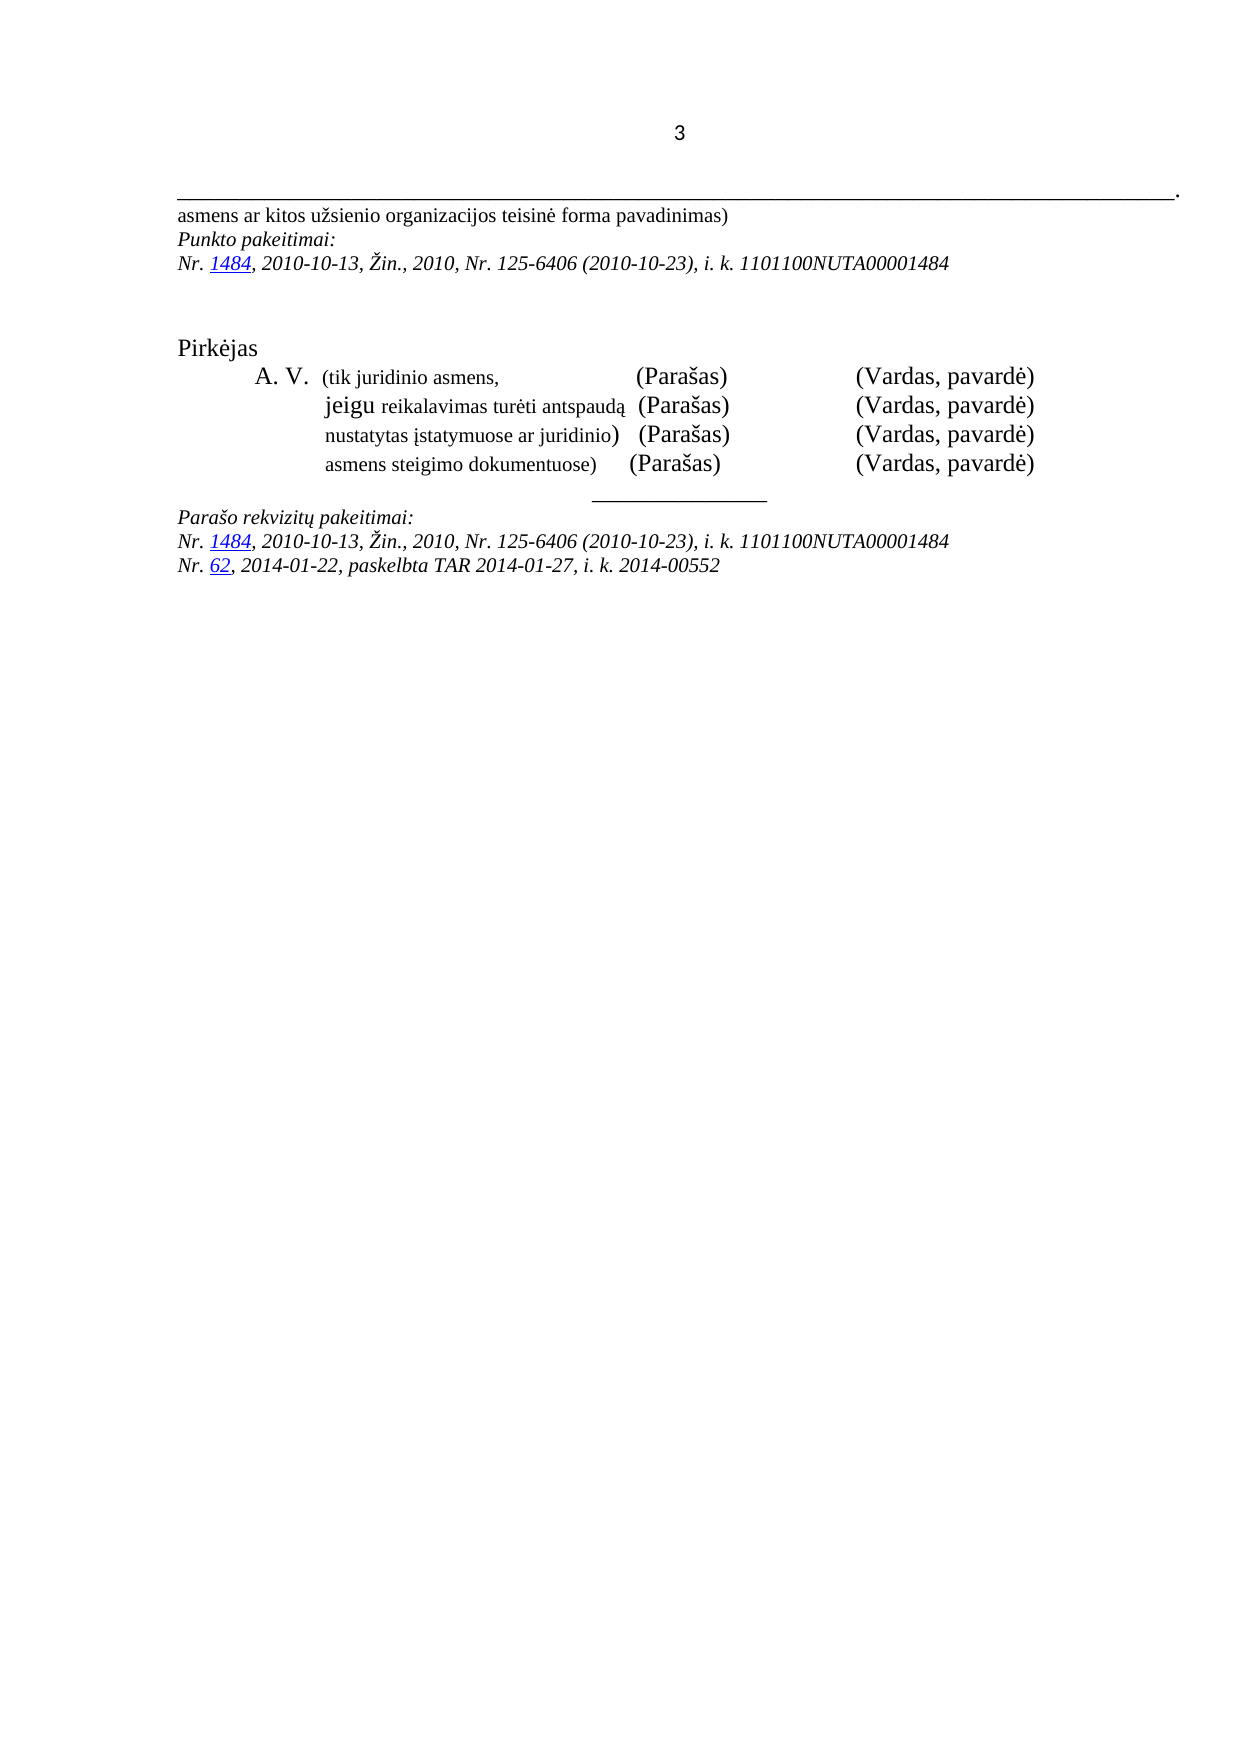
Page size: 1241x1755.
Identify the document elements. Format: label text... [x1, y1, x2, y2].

text Nr. 62, 2014-01-22, paskelbta TAR 2014-01-27, i. k. 2014-00552 [177, 553, 1181, 577]
text Parašo rekvizitų pakeitimai: [177, 505, 1181, 529]
text . [177, 174, 1181, 203]
text Nr. 1484, 2010-10-13, Žin., 2010, Nr. 125-6406 (2010-10-23), i. k. 1101100NUTA00001484 [177, 529, 1181, 553]
text Pirkėjas [177, 333, 1181, 361]
text ______________ [177, 476, 1181, 505]
text A. V. (tik juridinio asmens, (Parašas) (Vardas, pavardė) [254, 361, 1181, 390]
text jeigu reikalavimas turėti antspaudą (Parašas) (Vardas, pavardė) [177, 390, 1181, 419]
text Nr. 1484, 2010-10-13, Žin., 2010, Nr. 125-6406 (2010-10-23), i. k. 1101100NUTA00001484 [177, 251, 1181, 275]
text Punkto pakeitimai: [177, 227, 1181, 251]
text asmens ar kitos užsienio organizacijos teisinė forma pavadinimas) [177, 203, 1181, 227]
text nustatytas įstatymuose ar juridinio) (Parašas) (Vardas, pavardė) [177, 419, 1181, 448]
text asmens steigimo dokumentuose) (Parašas) (Vardas, pavardė) [177, 448, 1181, 476]
